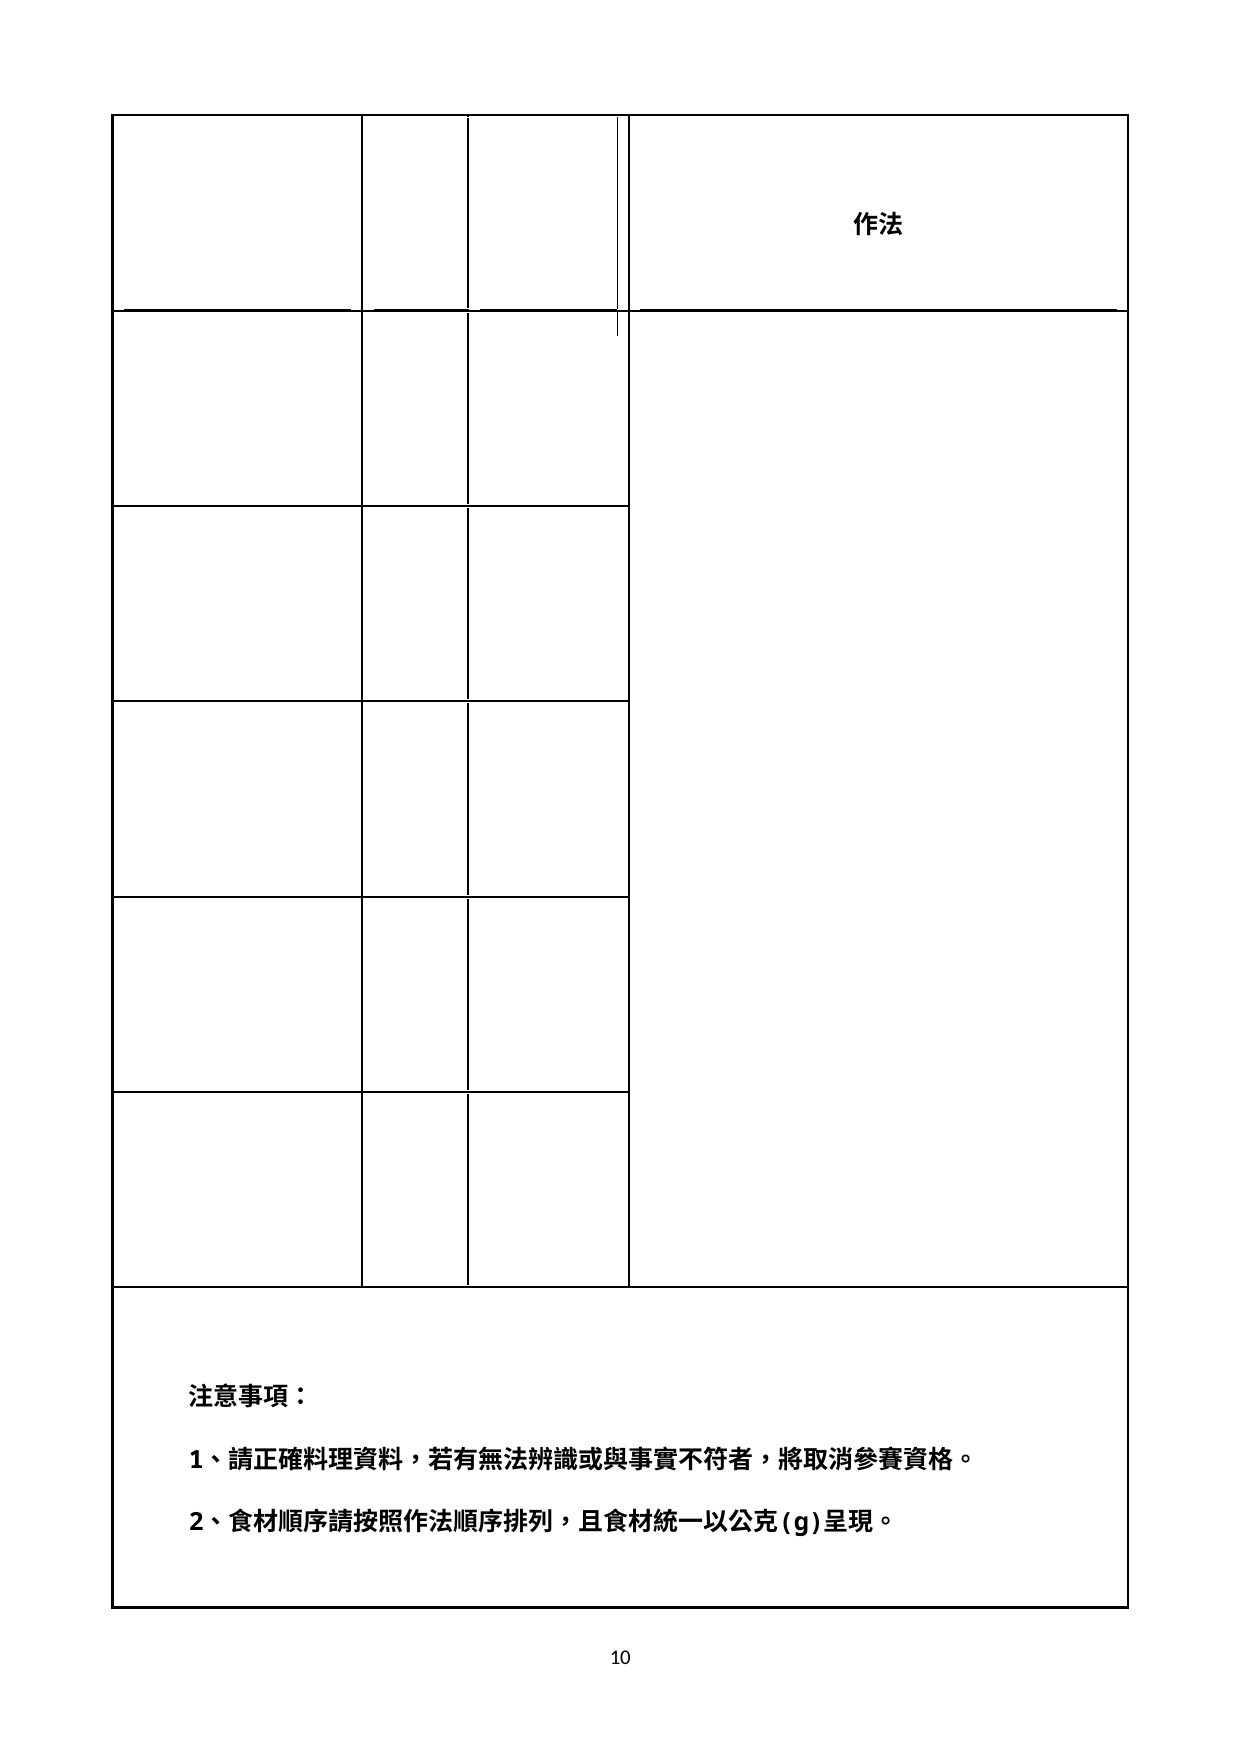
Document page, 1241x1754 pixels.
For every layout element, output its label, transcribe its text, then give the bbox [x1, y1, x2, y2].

table_cell [351, 116, 361, 309]
table_cell [617, 116, 628, 309]
table_cell [480, 118, 505, 308]
table_cell [363, 116, 373, 309]
table_cell [114, 116, 124, 309]
table_cell [125, 313, 350, 336]
table_cell [469, 313, 479, 336]
table_cell [630, 312, 1127, 336]
table_cell [506, 118, 616, 308]
table_cell [469, 118, 479, 308]
table_cell [506, 313, 616, 336]
table_cell [114, 312, 124, 336]
table_cell [125, 118, 350, 308]
table_cell [374, 313, 467, 336]
table_cell 注意事項： 1、請正確料理資料，若有無法辨識或與事實不符者，將取消參賽資格。 2、食材順序請按照作法順序排列，且食材統一以公克(g)呈現。 [125, 1393, 1116, 1605]
table_cell [1117, 116, 1127, 309]
table_cell [630, 116, 640, 309]
table_cell [480, 313, 505, 336]
table_cell [351, 312, 361, 336]
table_cell [374, 118, 467, 308]
table_cell [363, 312, 373, 336]
table_cell [618, 312, 628, 336]
table_cell 作法 [641, 118, 1116, 308]
